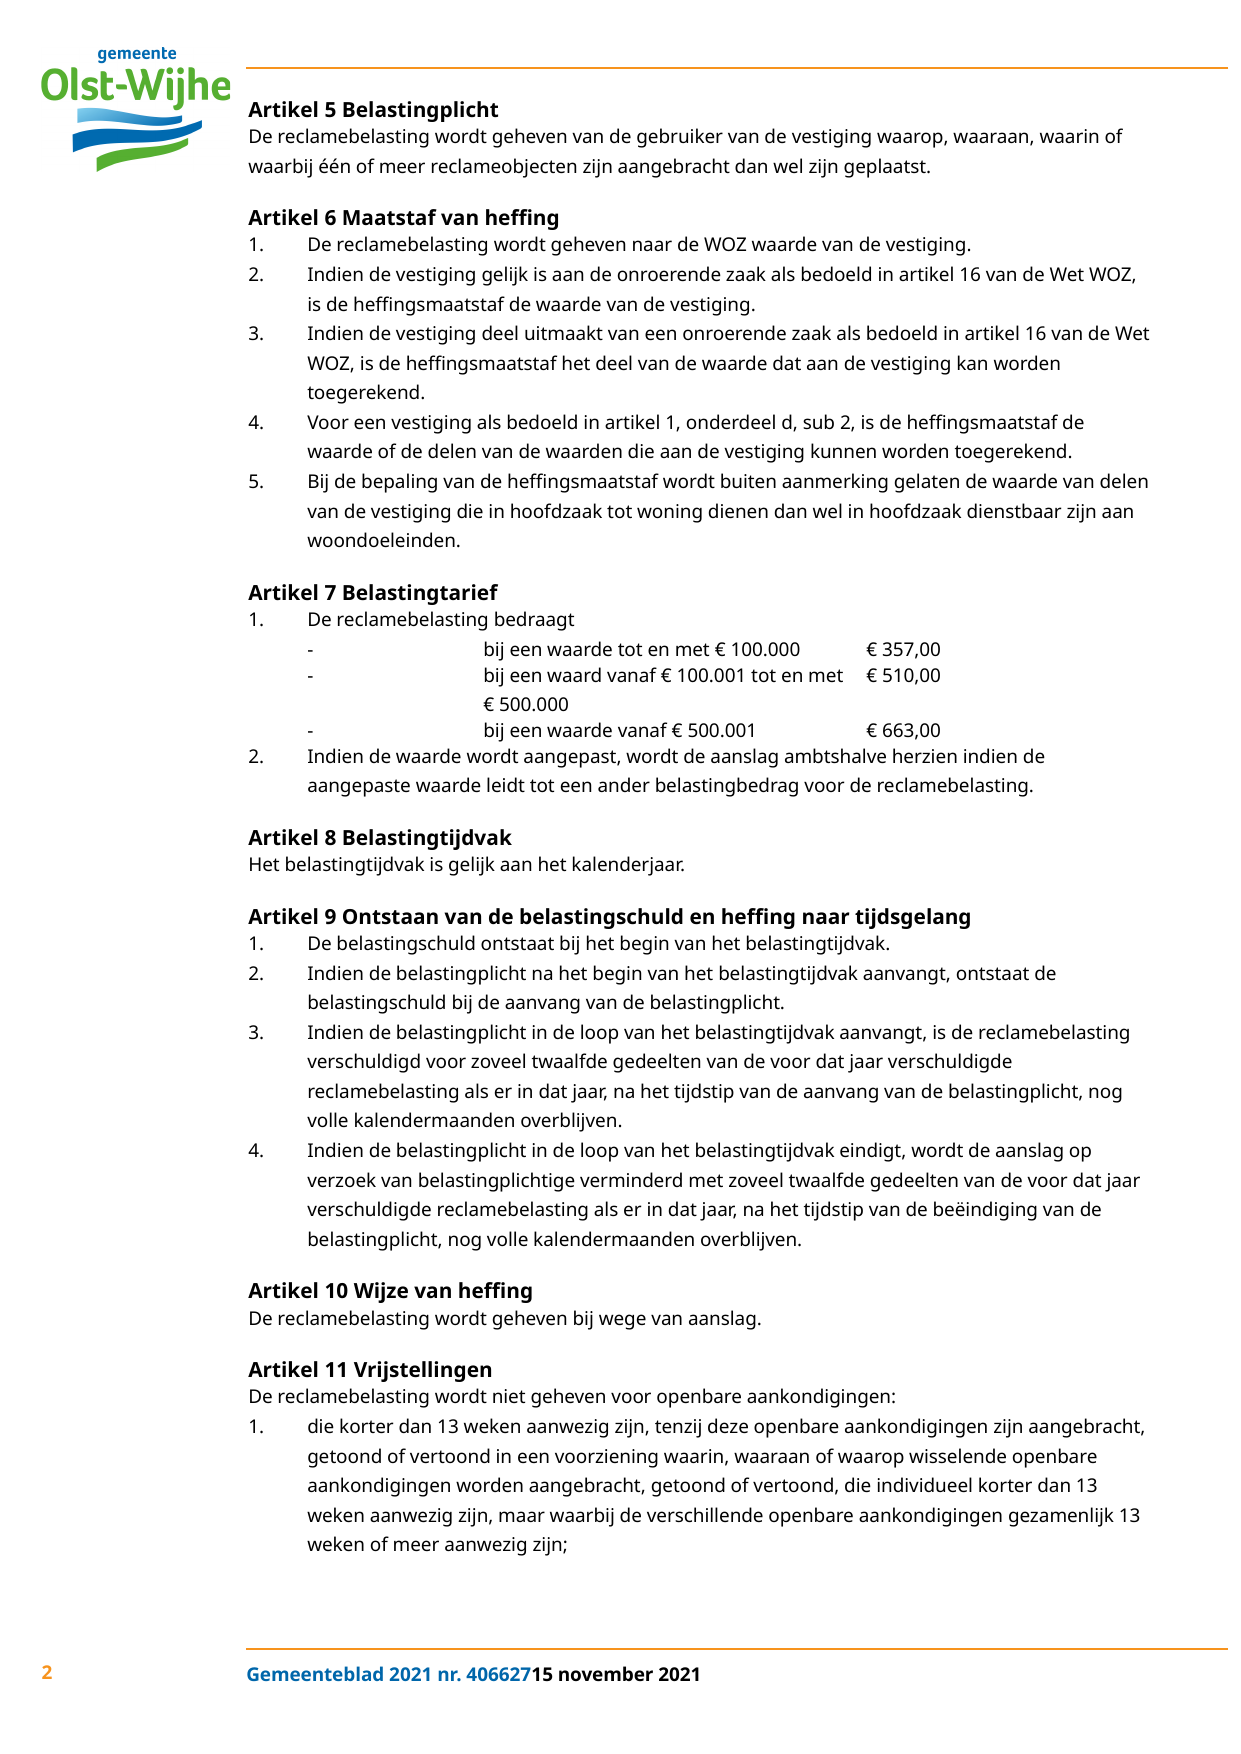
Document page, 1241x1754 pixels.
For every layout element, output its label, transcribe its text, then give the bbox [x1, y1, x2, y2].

table_header bij een waarde tot en met € 100.000 [483, 636, 866, 662]
text De reclamebelasting wordt geheven van de gebruiker van de vestiging waarop, waaraan, waarin of waarbij één of meer reclameobjecten zijn aangebracht dan wel zijn geplaatst. [248, 123, 1152, 178]
text Artikel 10 Wijze van heffing [248, 1276, 1152, 1305]
table_cell € 663,00 [866, 717, 1211, 743]
table_cell - [307, 662, 483, 717]
text Artikel 7 Belastingtarief [248, 578, 1152, 606]
picture [41, 47, 231, 172]
table_cell bij een waarde vanaf € 500.001 [483, 717, 866, 743]
list die korter dan 13 weken aanwezig zijn, tenzij deze openbare aankondigingen zijn aangebracht, getoond of vertoond in een voorziening waarin, waaraan of waarop wisselende openbare aankondigingen worden aangebracht, getoond of vertoond, die individueel korter dan 13 weken aanwezig zijn, maar waarbij de verschillende openbare aankondigingen gezamenlijk 13 weken of meer aanwezig zijn; [248, 1413, 1152, 1557]
list De reclamebelasting bedraagt [248, 606, 1152, 632]
list Bij de bepaling van de heffingsmaatstaf wordt buiten aanmerking gelaten de waarde van delen van de vestiging die in hoofdzaak tot woning dienen dan wel in hoofdzaak dienstbaar zijn aan woondoeleinden. [248, 468, 1152, 553]
text Artikel 6 Maatstaf van heffing [248, 203, 1152, 232]
list De reclamebelasting wordt geheven naar de WOZ waarde van de vestiging. [248, 232, 1152, 257]
list Indien de belastingplicht in de loop van het belastingtijdvak aanvangt, is de reclamebelasting verschuldigd voor zoveel twaalfde gedeelten van de voor dat jaar verschuldigde reclamebelasting als er in dat jaar, na het tijdstip van de aanvang van de belastingplicht, nog volle kalendermaanden overblijven. [248, 1019, 1152, 1133]
text Artikel 8 Belastingtijdvak [248, 823, 1152, 851]
list Indien de waarde wordt aangepast, wordt de aanslag ambtshalve herzien indien de aangepaste waarde leidt tot een ander belastingbedrag voor de reclamebelasting. [248, 743, 1152, 798]
list Voor een vestiging als bedoeld in artikel 1, onderdeel d, sub 2, is de heffingsmaatstaf de waarde of de delen van de waarden die aan de vestiging kunnen worden toegerekend. [248, 409, 1152, 464]
text Artikel 9 Ontstaan van de belastingschuld en heffing naar tijdsgelang [248, 902, 1152, 930]
list Indien de belastingplicht in de loop van het belastingtijdvak eindigt, wordt de aanslag op verzoek van belastingplichtige verminderd met zoveel twaalfde gedeelten van de voor dat jaar verschuldigde reclamebelasting als er in dat jaar, na het tijdstip van de beëindiging van de belastingplicht, nog volle kalendermaanden overblijven. [248, 1137, 1152, 1252]
list Indien de vestiging deel uitmaakt van een onroerende zaak als bedoeld in artikel 16 van de Wet WOZ, is de heffingsmaatstaf het deel van de waarde dat aan de vestiging kan worden toegerekend. [248, 320, 1152, 405]
text De reclamebelasting wordt niet geheven voor openbare aankondigingen: [248, 1384, 1152, 1409]
list Indien de vestiging gelijk is aan de onroerende zaak als bedoeld in artikel 16 van de Wet WOZ, is de heffingsmaatstaf de waarde van de vestiging. [248, 261, 1152, 317]
table_header € 357,00 [866, 636, 1211, 662]
list Indien de belastingplicht na het begin van het belastingtijdvak aanvangt, ontstaat de belastingschuld bij de aanvang van de belastingplicht. [248, 960, 1152, 1015]
table_cell bij een waard vanaf € 100.001 tot en met € 500.000 [483, 662, 866, 717]
text Het belastingtijdvak is gelijk aan het kalenderjaar. [248, 851, 1152, 877]
table_header - [307, 636, 483, 662]
text De reclamebelasting wordt geheven bij wege van aanslag. [248, 1305, 1152, 1331]
text Artikel 11 Vrijstellingen [248, 1355, 1152, 1384]
table_cell € 510,00 [866, 662, 1211, 717]
list De belastingschuld ontstaat bij het begin van het belastingtijdvak. [248, 930, 1152, 956]
text Artikel 5 Belastingplicht [248, 95, 1152, 123]
table_cell - [307, 717, 483, 743]
